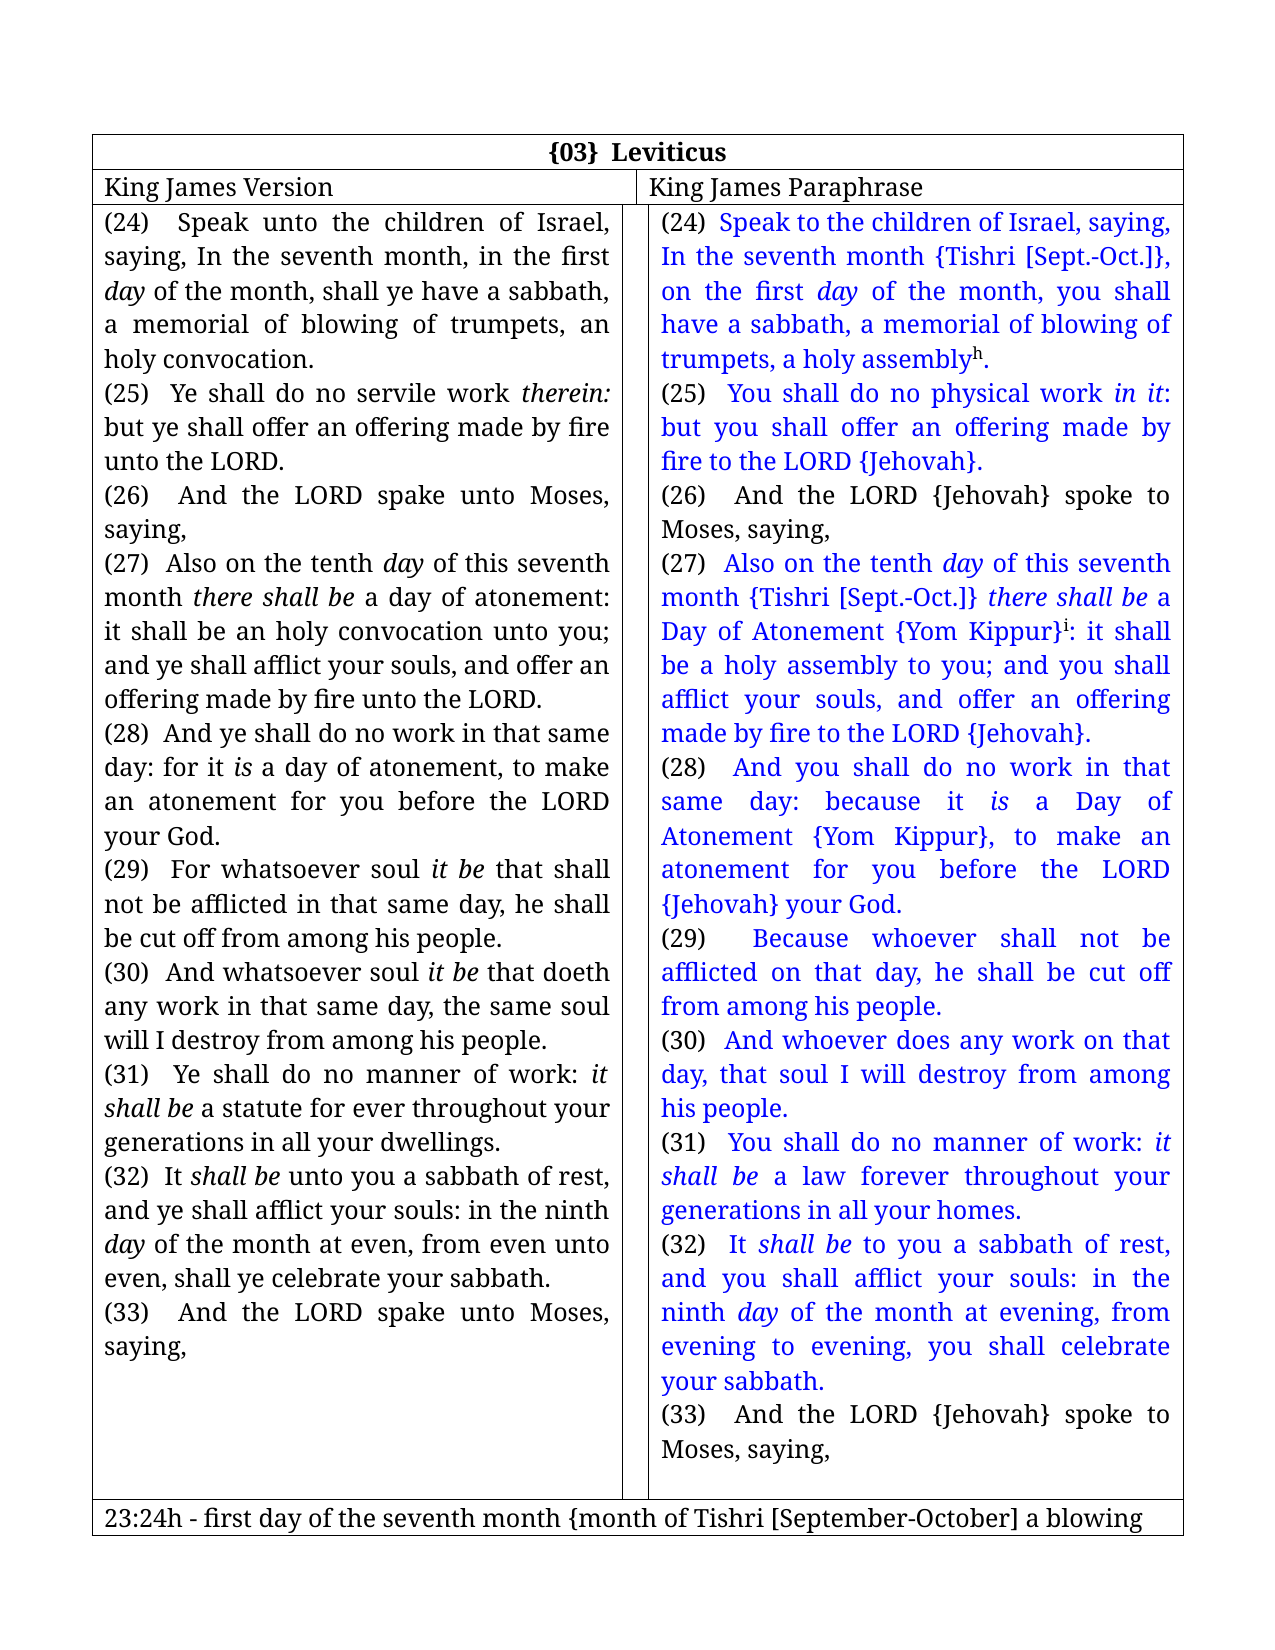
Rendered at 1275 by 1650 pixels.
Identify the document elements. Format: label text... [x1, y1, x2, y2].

table_cell King James Paraphrase [637, 170, 1183, 204]
table_cell (24) Speak to the children of Israel, saying, In the seventh month {Tishri [Sept.-Oct.]}, on the first day of the month, you shall have a sabbath, a memorial of blowing of trumpets, a holy assemblyh. (25) You shall do no physical work in it: but you shall offer an offering made by fire to the LORD {Jehovah}. (26) And the LORD {Jehovah} spoke to Moses, saying, (27) Also on the tenth day of this seventh month {Tishri [Sept.-Oct.]} there shall be a Day of Atonement {Yom Kippur}i: it shall be a holy assembly to you; and you shall afflict your souls, and offer an offering made by fire to the LORD {Jehovah}. (28) And you shall do no work in that same day: because it is a Day of Atonement {Yom Kippur}, to make an atonement for you before the LORD {Jehovah} your God. (29) Because whoever shall not be afflicted on that day, he shall be cut off from among his people. (30) And whoever does any work on that day, that soul I will destroy from among his people. (31) You shall do no manner of work: it shall be a law forever throughout your generations in all your homes. (32) It shall be to you a sabbath of rest, and you shall afflict your souls: in the ninth day of the month at evening, from evening to evening, you shall celebrate your sabbath. (33) And the LORD {Jehovah} spoke to Moses, saying, [649, 205, 1183, 1499]
table_header {03} Leviticus [93, 135, 1183, 169]
table_cell 23:24h - first day of the seventh month {month of Tishri [September-October] a blowing [93, 1500, 1183, 1534]
table_cell (24) Speak unto the children of Israel, saying, In the seventh month, in the first day of the month, shall ye have a sabbath, a memorial of blowing of trumpets, an holy convocation. (25) Ye shall do no servile work therein: but ye shall offer an offering made by fire unto the LORD. (26) And the LORD spake unto Moses, saying, (27) Also on the tenth day of this seventh month there shall be a day of atonement: it shall be an holy convocation unto you; and ye shall afflict your souls, and offer an offering made by fire unto the LORD. (28) And ye shall do no work in that same day: for it is a day of atonement, to make an atonement for you before the LORD your God. (29) For whatsoever soul it be that shall not be afflicted in that same day, he shall be cut off from among his people. (30) And whatsoever soul it be that doeth any work in that same day, the same soul will I destroy from among his people. (31) Ye shall do no manner of work: it shall be a statute for ever throughout your generations in all your dwellings. (32) It shall be unto you a sabbath of rest, and ye shall afflict your souls: in the ninth day of the month at even, from even unto even, shall ye celebrate your sabbath. (33) And the LORD spake unto Moses, saying, [93, 205, 622, 1499]
table_cell [623, 205, 648, 1499]
table_cell King James Version [93, 170, 636, 204]
